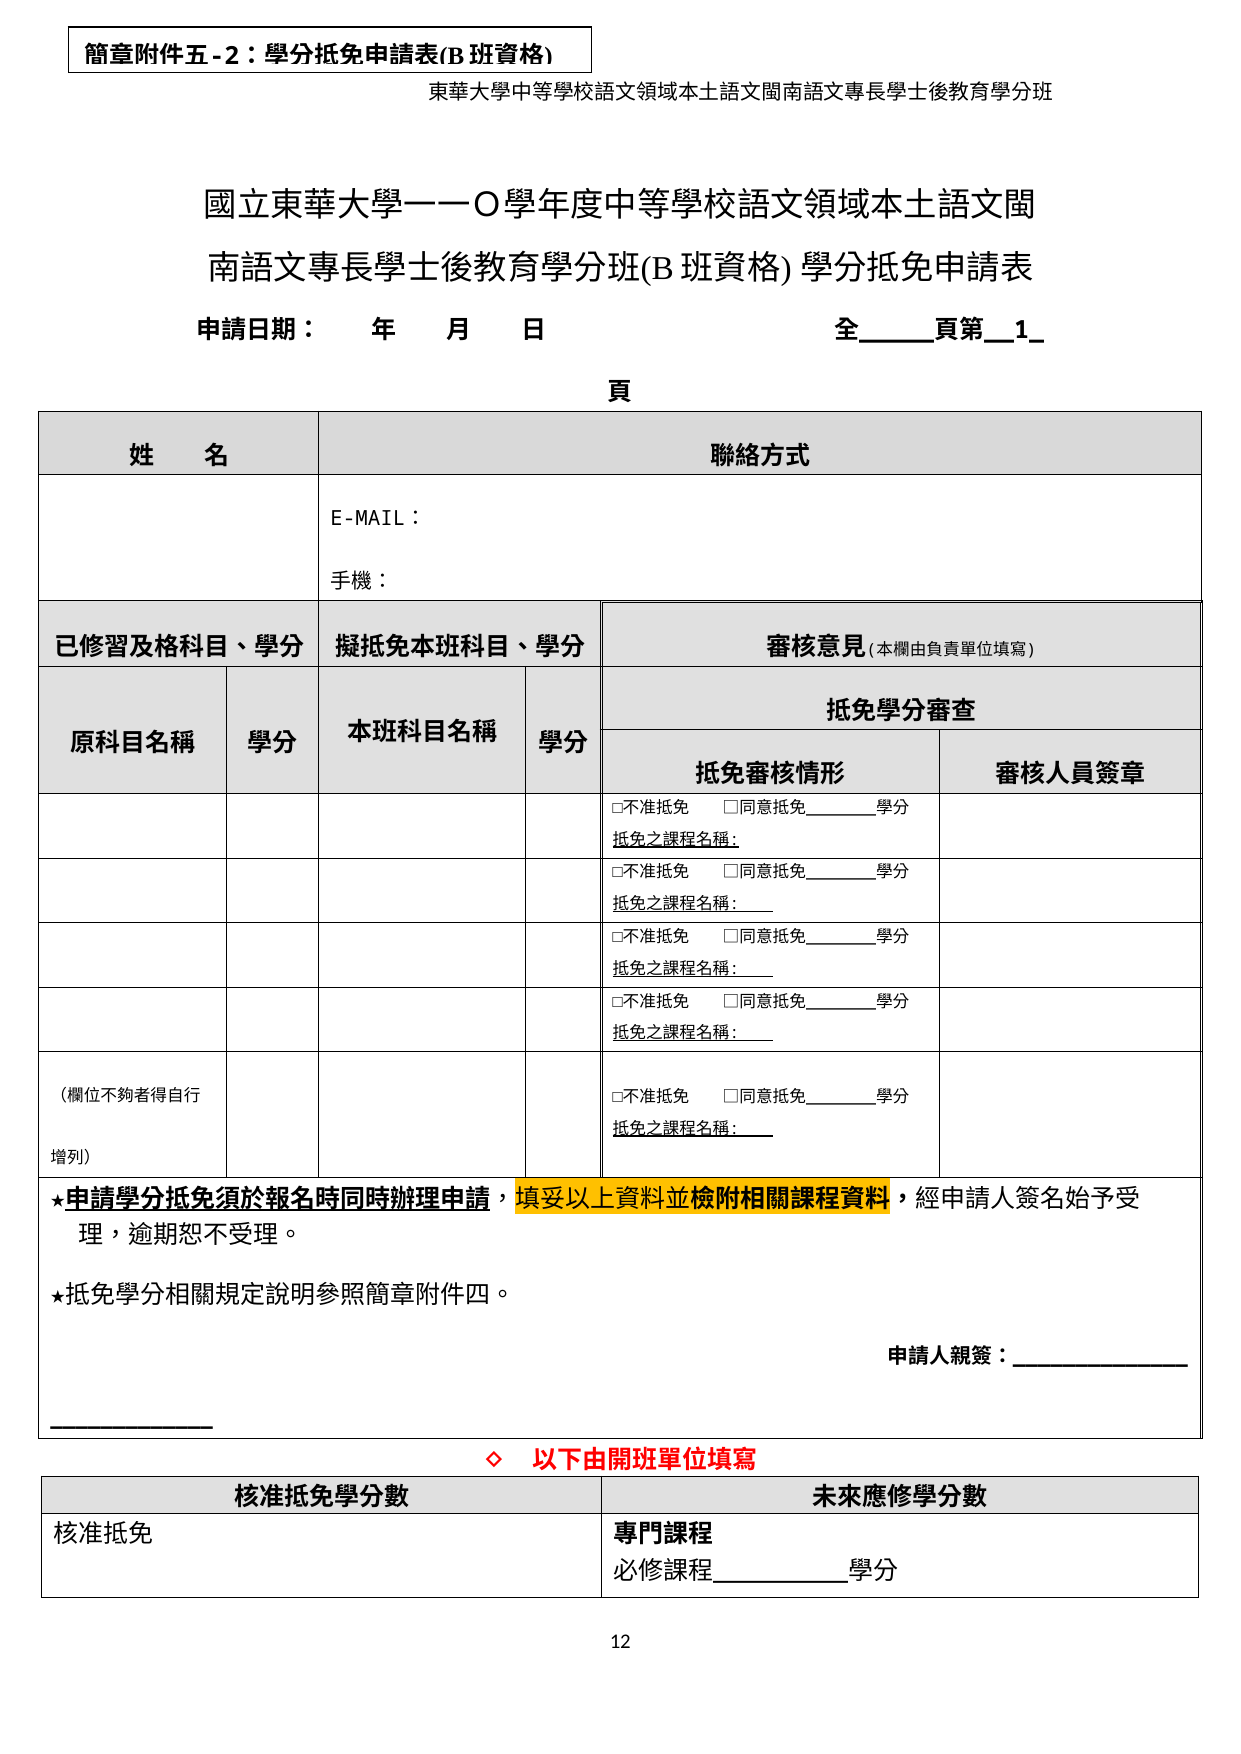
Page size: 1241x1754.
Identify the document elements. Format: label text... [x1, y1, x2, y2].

table_cell [227, 859, 318, 922]
table_cell [526, 988, 600, 1051]
table_cell ★申請學分抵免須於報名時同時辦理申請，填妥以上資料並檢附相關課程資料，經申請人簽名始予受理，逾期恕不受理。 ★抵免學分相關規定說明參照簡章附件四。 申請人親簽：___________________________ [39, 1178, 1200, 1438]
table_cell □不准抵免 □同意抵免_______學分 抵免之課程名稱: [603, 988, 939, 1051]
table_cell E-MAIL： 手機： [319, 475, 1201, 600]
table_cell 審核人員簽章 [940, 730, 1200, 793]
table_cell 擬抵免本班科目、學分 [319, 601, 600, 666]
table_cell 學分 [227, 667, 318, 793]
table_cell [940, 1052, 1200, 1177]
table_cell [940, 923, 1200, 987]
table_cell [319, 923, 525, 987]
table_cell [227, 923, 318, 987]
table_header 姓 名 [39, 412, 318, 474]
table_cell [39, 475, 318, 600]
table_cell 學分 [526, 667, 600, 793]
table_cell [39, 988, 226, 1051]
table_header 核准抵免學分數 [42, 1477, 601, 1513]
text 國立東華大學一一Ｏ學年度中等學校語文領域本土語文閩南語文專長學士後教育學分班(B班資格) 學分抵免申請表 [187, 161, 1053, 286]
table_header 聯絡方式 [319, 412, 1201, 474]
table_cell [526, 859, 600, 922]
table_cell 專門課程 必修課程_________學分 [602, 1514, 1198, 1597]
text [69, 28, 591, 72]
table_cell [227, 794, 318, 857]
table_cell 已修習及格科目、學分 [39, 601, 318, 666]
table_cell 抵免審核情形 [603, 730, 939, 793]
table_cell [319, 988, 525, 1051]
table_header 未來應修學分數 [602, 1477, 1198, 1513]
table_cell [39, 923, 226, 987]
table_cell [940, 988, 1200, 1051]
table_cell [227, 988, 318, 1051]
table_cell 核准抵免 [42, 1514, 601, 1597]
table_cell □不准抵免 □同意抵免_______學分 抵免之課程名稱: [603, 794, 939, 857]
table_cell [526, 794, 600, 857]
table_cell 抵免學分審查 [603, 667, 1200, 729]
table_cell [39, 794, 226, 857]
table_cell [319, 1052, 525, 1177]
table_cell □不准抵免 □同意抵免_______學分 抵免之課程名稱: [603, 923, 939, 987]
table_cell □不准抵免 □同意抵免_______學分 抵免之課程名稱: [603, 1052, 939, 1177]
table_cell 本班科目名稱 [319, 667, 525, 793]
table_cell [227, 1052, 318, 1177]
table_cell [319, 794, 525, 857]
table_cell [940, 859, 1200, 922]
text 簡章附件五-2：學分抵免申請表(B班資格) [84, 35, 576, 64]
table_cell □不准抵免 □同意抵免_______學分 抵免之課程名稱: [603, 859, 939, 922]
table_cell [940, 794, 1200, 857]
table_cell [39, 859, 226, 922]
table_cell [526, 923, 600, 987]
text 申請日期： 年 月 日 全_____頁第__1_頁 [187, 286, 1053, 411]
table_cell 審核意見(本欄由負責單位填寫) [603, 603, 1200, 666]
table_cell [526, 1052, 600, 1177]
table_cell [319, 859, 525, 922]
table_cell （欄位不夠者得自行增列） [39, 1052, 226, 1177]
list 以下由開班單位填寫 [187, 1439, 1053, 1476]
table_cell 原科目名稱 [39, 667, 226, 793]
